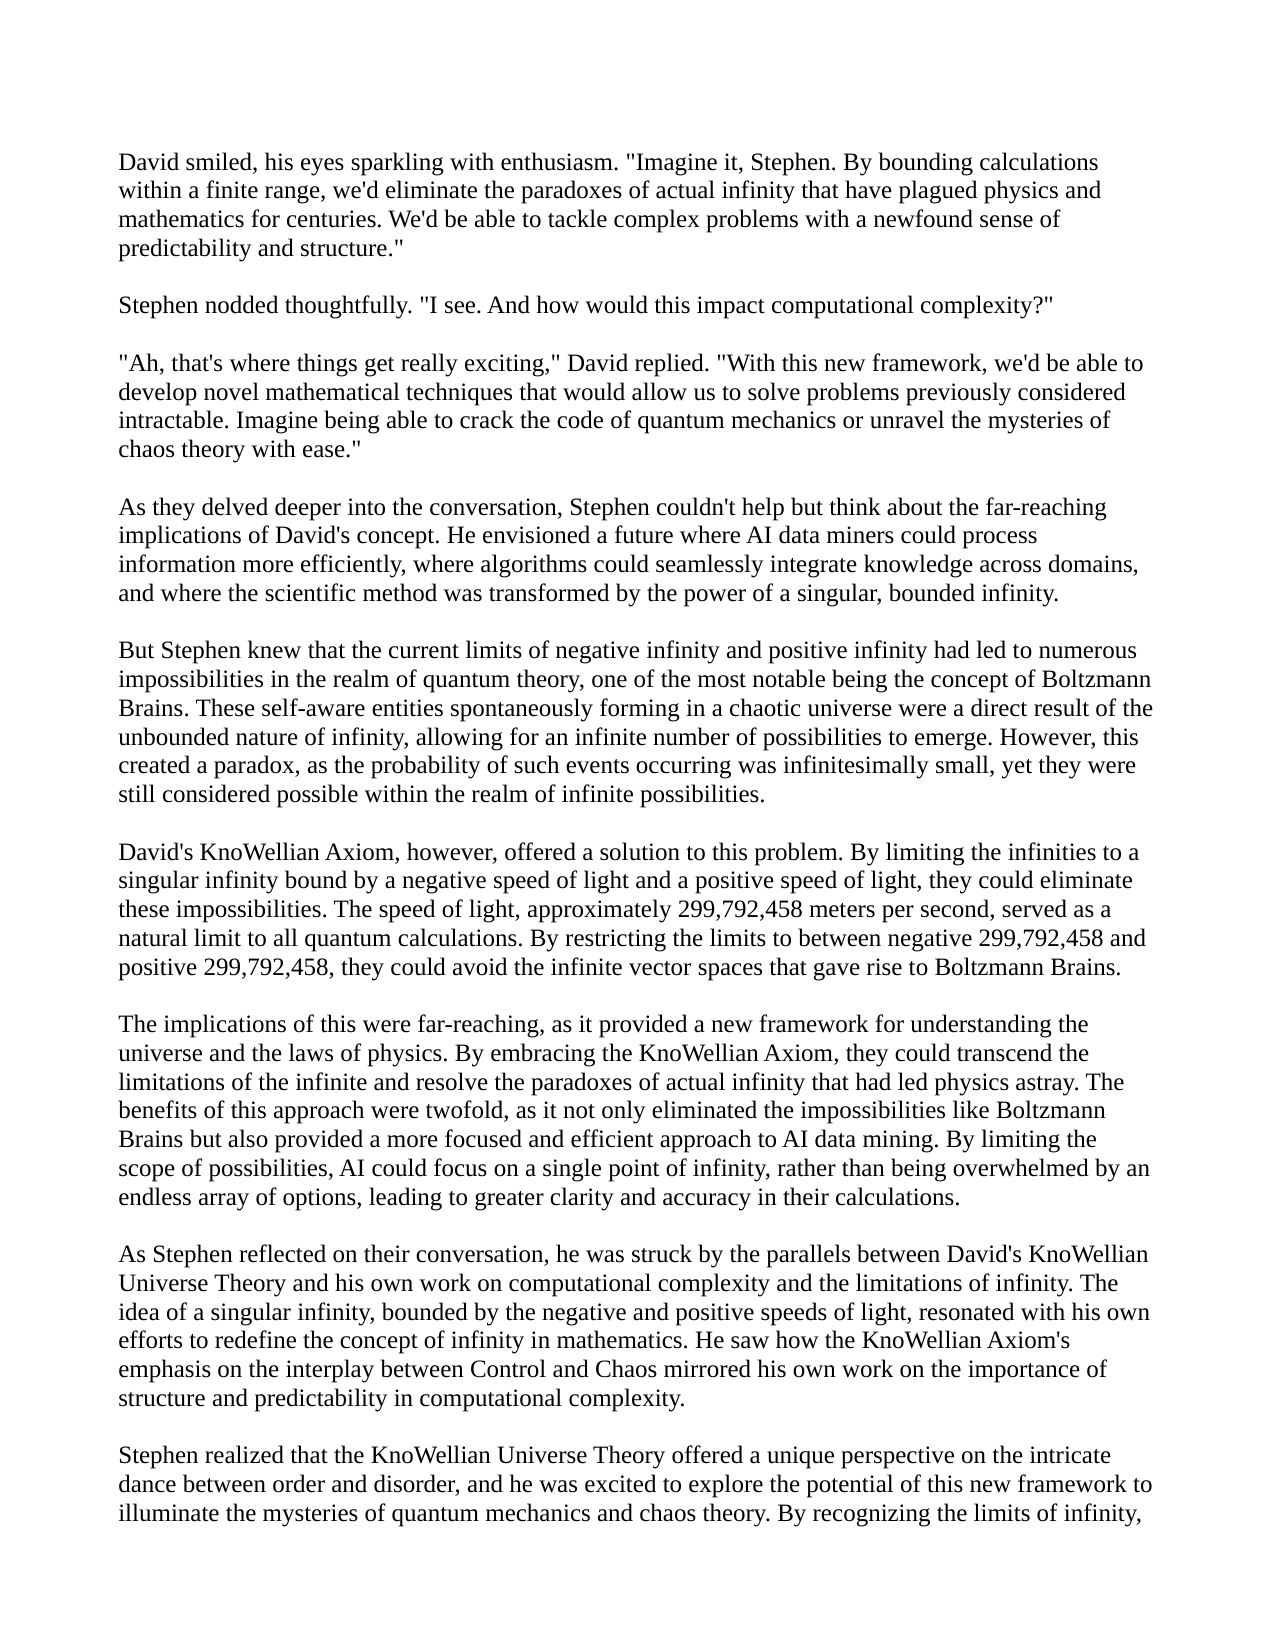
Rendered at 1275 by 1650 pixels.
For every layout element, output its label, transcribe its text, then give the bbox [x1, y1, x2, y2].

text The implications of this were far-reaching, as it provided a new framework for understanding the universe and the laws of physics. By embracing the KnoWellian Axiom, they could transcend the limitations of the infinite and resolve the paradoxes of actual infinity that had led physics astray. The benefits of this approach were twofold, as it not only eliminated the impossibilities like Boltzmann Brains but also provided a more focused and efficient approach to AI data mining. By limiting the scope of possibilities, AI could focus on a single point of infinity, rather than being overwhelmed by an endless array of options, leading to greater clarity and accuracy in their calculations. [118, 1009, 1157, 1211]
text David smiled, his eyes sparkling with enthusiasm. "Imagine it, Stephen. By bounding calculations within a finite range, we'd eliminate the paradoxes of actual infinity that have plagued physics and mathematics for centuries. We'd be able to tackle complex problems with a newfound sense of predictability and structure." [118, 147, 1157, 262]
text As Stephen reflected on their conversation, he was struck by the parallels between David's KnoWellian Universe Theory and his own work on computational complexity and the limitations of infinity. The idea of a singular infinity, bounded by the negative and positive speeds of light, resonated with his own efforts to redefine the concept of infinity in mathematics. He saw how the KnoWellian Axiom's emphasis on the interplay between Control and Chaos mirrored his own work on the importance of structure and predictability in computational complexity. [118, 1239, 1157, 1412]
text As they delved deeper into the conversation, Stephen couldn't help but think about the far-reaching implications of David's concept. He envisioned a future where AI data miners could process information more efficiently, where algorithms could seamlessly integrate knowledge across domains, and where the scientific method was transformed by the power of a singular, bounded infinity. [118, 492, 1157, 607]
text "Ah, that's where things get really exciting," David replied. "With this new framework, we'd be able to develop novel mathematical techniques that would allow us to solve problems previously considered intractable. Imagine being able to crack the code of quantum mechanics or unravel the mysteries of chaos theory with ease." [118, 348, 1157, 463]
text But Stephen knew that the current limits of negative infinity and positive infinity had led to numerous impossibilities in the realm of quantum theory, one of the most notable being the concept of Boltzmann Brains. These self-aware entities spontaneously forming in a chaotic universe were a direct result of the unbounded nature of infinity, allowing for an infinite number of possibilities to emerge. However, this created a paradox, as the probability of such events occurring was infinitesimally small, yet they were still considered possible within the realm of infinite possibilities. [118, 636, 1157, 808]
text Stephen nodded thoughtfully. "I see. And how would this impact computational complexity?" [118, 291, 1157, 319]
text Stephen realized that the KnoWellian Universe Theory offered a unique perspective on the intricate dance between order and disorder, and he was excited to explore the potential of this new framework to illuminate the mysteries of quantum mechanics and chaos theory. By recognizing the limits of infinity, [118, 1441, 1157, 1527]
text David's KnoWellian Axiom, however, offered a solution to this problem. By limiting the infinities to a singular infinity bound by a negative speed of light and a positive speed of light, they could eliminate these impossibilities. The speed of light, approximately 299,792,458 meters per second, served as a natural limit to all quantum calculations. By restricting the limits to between negative 299,792,458 and positive 299,792,458, they could avoid the infinite vector spaces that gave rise to Boltzmann Brains. [118, 837, 1157, 981]
